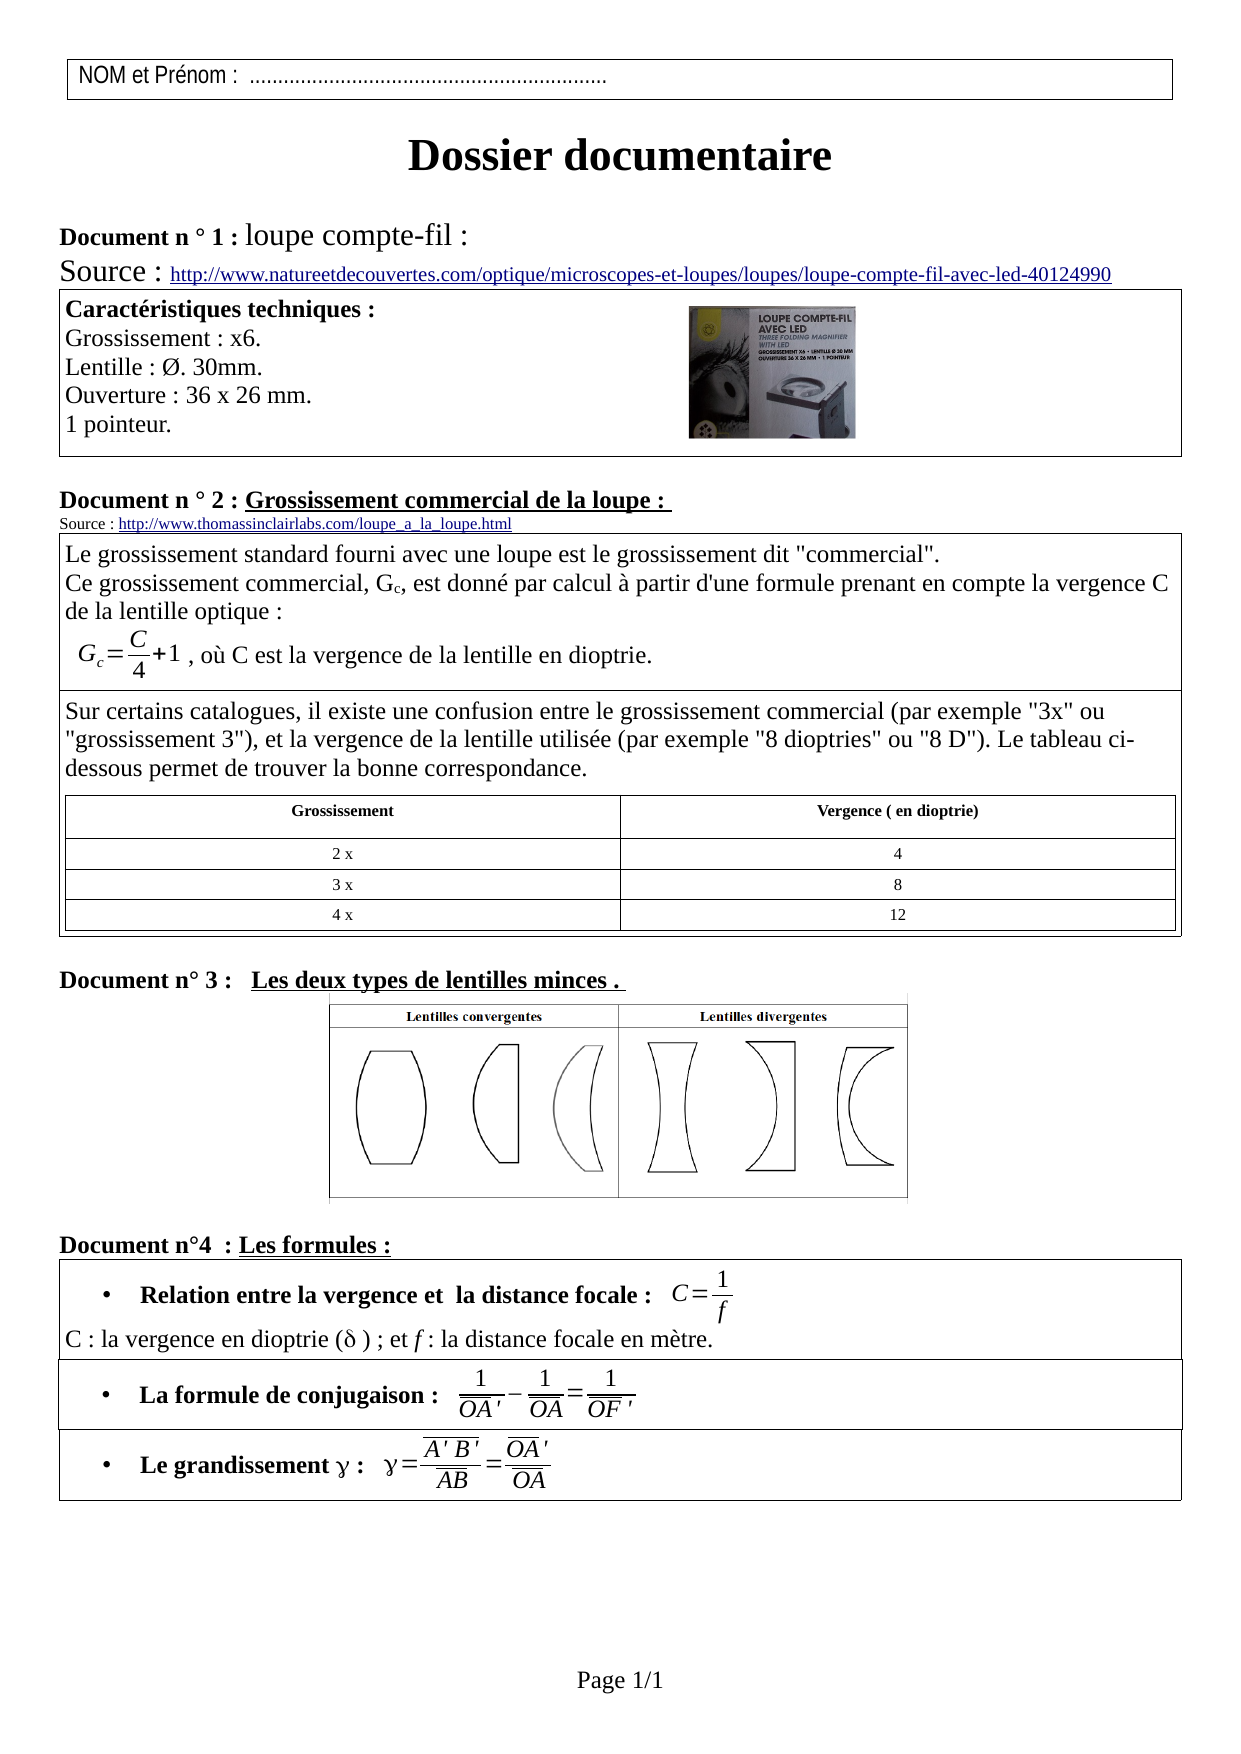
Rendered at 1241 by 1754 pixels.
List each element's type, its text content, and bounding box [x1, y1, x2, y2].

table_cell 4 x [66, 900, 620, 930]
table_cell 12 [621, 900, 1175, 930]
table_cell Sur certains catalogues, il existe une confusion entre le grossissement commercial (par exemple "3x" ou "grossissement 3"), et la vergence de la lentille utilisée (par exemple "8 dioptries" ou "8 D"). Le tableau ci-dessous permet de trouver la bonne correspondance. [60, 691, 1181, 936]
table_header Relation entre la vergence et la distance focale : C : la vergence en dioptrie ( ) ; et f : la distance focale en mètre. [60, 1260, 1181, 1359]
table_header Caractéristiques techniques : Grossissement : x6. Lentille : Ø. 30mm. Ouverture : 36 x 26 mm. 1 pointeur. [60, 290, 1181, 438]
text Document n°4 : Les formules : [59, 1231, 1181, 1259]
text Document n ° 2 : Grossissement commercial de la loupe : [59, 485, 1181, 514]
table_cell 3 x [66, 870, 620, 899]
text Document n° 3 : Les deux types de lentilles minces . [59, 965, 1181, 993]
table_header Vergence ( en dioptrie) [621, 796, 1175, 838]
text Dossier documentaire [59, 128, 1181, 181]
table_header Le grossissement standard fourni avec une loupe est le grossissement dit "commercial". Ce grossissement commercial, Gc, est donné par calcul à partir d'une formule prenant en compte la vergence C de la lentille optique : , où C est la vergence de la lentille en dioptrie. [60, 534, 1181, 690]
table_cell 8 [621, 870, 1175, 899]
table_header Grossissement [66, 796, 620, 838]
table_header La formule de conjugaison : [59, 1360, 1182, 1429]
table_cell 4 [621, 839, 1175, 868]
table_header Le grandissement  : [60, 1430, 1181, 1500]
picture [688, 306, 867, 439]
text Source : http://www.thomassinclairlabs.com/loupe_a_la_loupe.html [59, 514, 1181, 533]
text Document n ° 1 : loupe compte-fil : Source : http://www.natureetdecouvertes.com/optique/microscopes-et-loupes/loupes/loupe-compte-fil-avec-led-40124990 [59, 217, 1181, 288]
table_cell 2 x [66, 839, 620, 868]
picture [325, 993, 916, 1204]
table_header [60, 439, 1181, 456]
